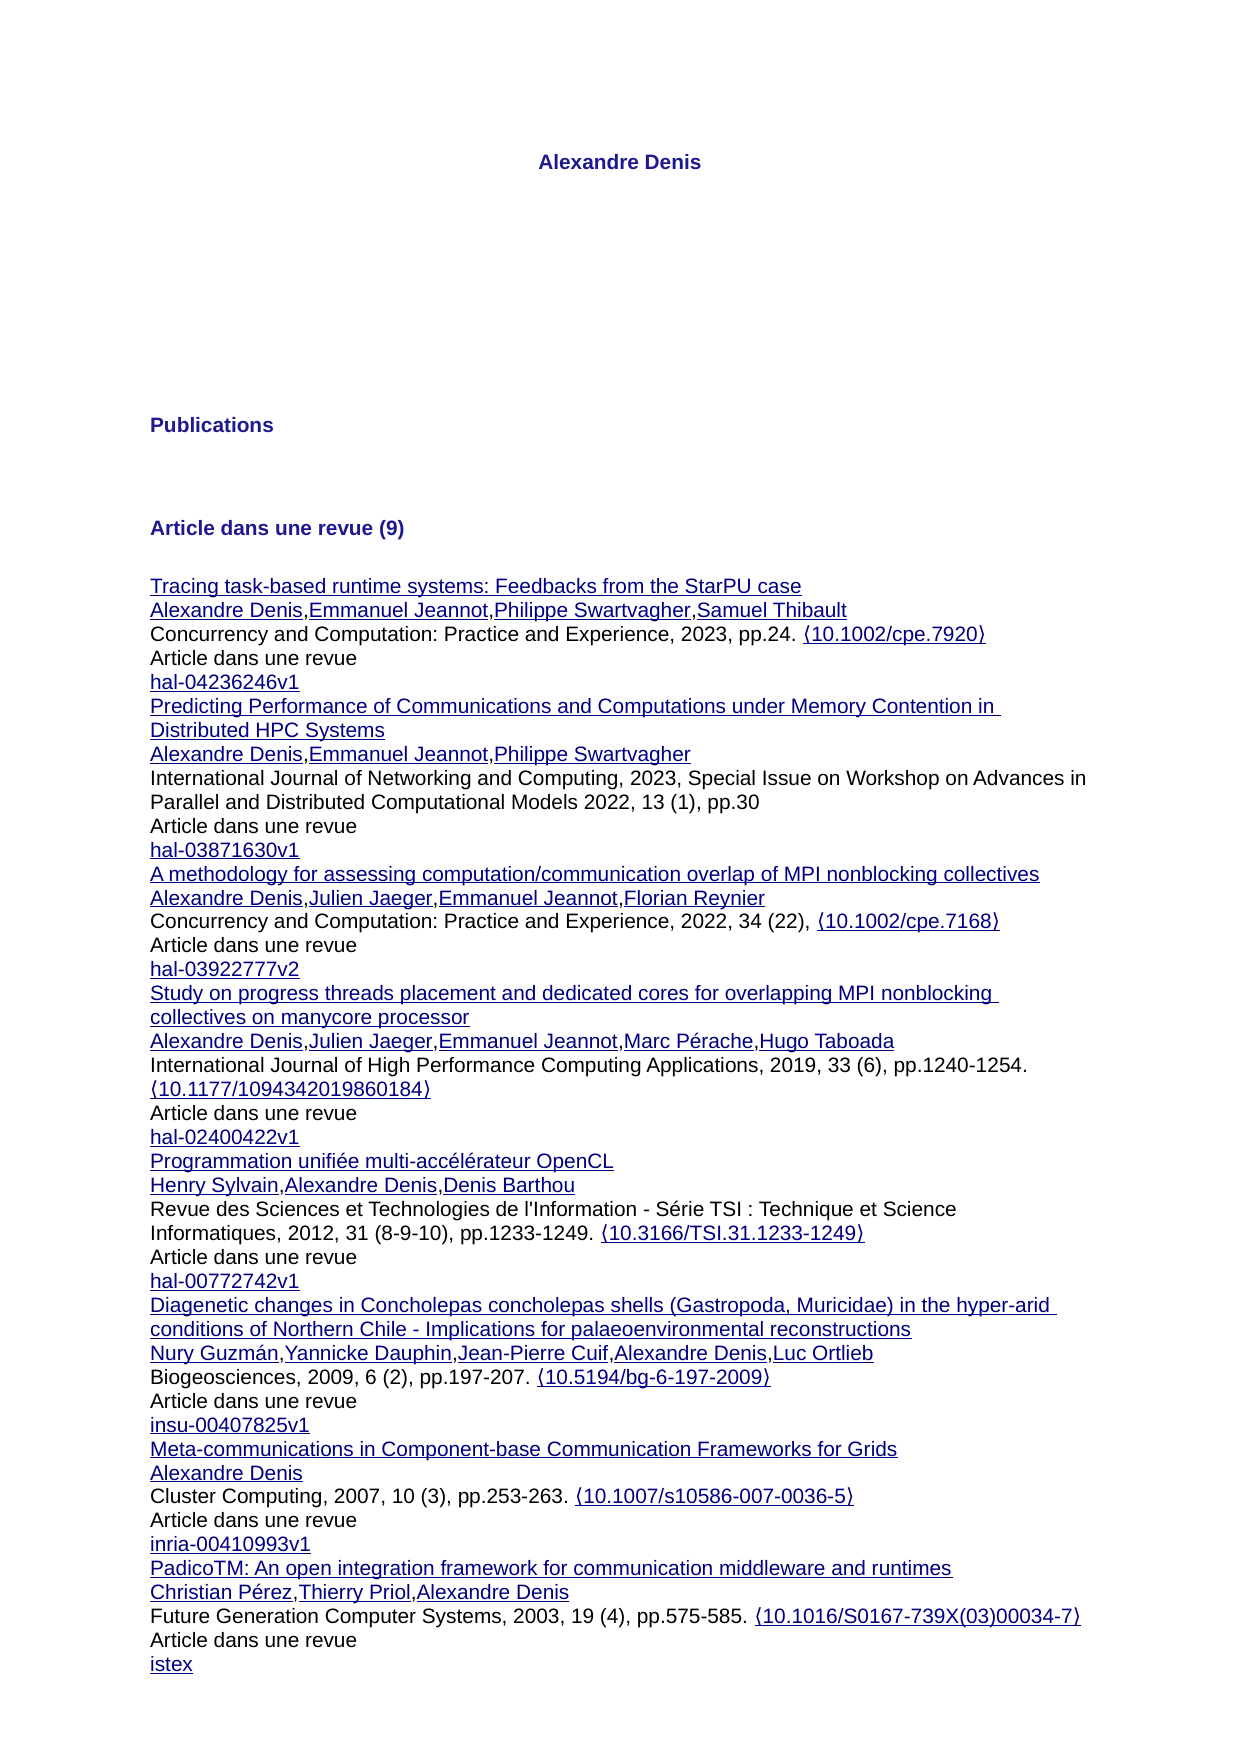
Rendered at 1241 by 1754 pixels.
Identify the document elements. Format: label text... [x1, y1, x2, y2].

table_cell Diagenetic changes in Concholepas concholepas shells (Gastropoda, Muricidae) in the hyper-arid conditions of Northern Chile - Implications for palaeoenvironmental reconstructions Nury Guzmán,Yannicke Dauphin,Jean-Pierre Cuif,Alexandre Denis,Luc Ortlieb Biogeosciences, 2009, 6 (2), pp.197-207. ⟨10.5194/bg-6-197-2009⟩ Article dans une revue insu-00407825v1 [150, 1293, 1090, 1436]
table_cell PadicoTM: An open integration framework for communication middleware and runtimes Christian Pérez,Thierry Priol,Alexandre Denis Future Generation Computer Systems, 2003, 19 (4), pp.575-585. ⟨10.1016/S0167-739X(03)00034-7⟩ Article dans une revue istex [150, 1556, 1090, 1676]
subtitle Article dans une revue (9) [150, 516, 1090, 539]
subtitle Alexandre Denis [150, 150, 1090, 174]
table_cell A methodology for assessing computation/communication overlap of MPI nonblocking collectives Alexandre Denis,Julien Jaeger,Emmanuel Jeannot,Florian Reynier Concurrency and Computation: Practice and Experience, 2022, 34 (22), ⟨10.1002/cpe.7168⟩ Article dans une revue hal-03922777v2 [150, 861, 1090, 981]
table_cell Predicting Performance of Communications and Computations under Memory Contention in Distributed HPC Systems Alexandre Denis,Emmanuel Jeannot,Philippe Swartvagher International Journal of Networking and Computing, 2023, Special Issue on Workshop on Advances in Parallel and Distributed Computational Models 2022, 13 (1), pp.30 Article dans une revue hal-03871630v1 [150, 694, 1090, 861]
table_cell Meta-communications in Component-base Communication Frameworks for Grids Alexandre Denis Cluster Computing, 2007, 10 (3), pp.253-263. ⟨10.1007/s10586-007-0036-5⟩ Article dans une revue inria-00410993v1 [150, 1436, 1090, 1556]
table_cell Study on progress threads placement and dedicated cores for overlapping MPI nonblocking collectives on manycore processor Alexandre Denis,Julien Jaeger,Emmanuel Jeannot,Marc Pérache,Hugo Taboada International Journal of High Performance Computing Applications, 2019, 33 (6), pp.1240-1254. ⟨10.1177/1094342019860184⟩ Article dans une revue hal-02400422v1 [150, 981, 1090, 1149]
subtitle Publications [150, 412, 1090, 436]
table_header Tracing task-based runtime systems: Feedbacks from the StarPU case Alexandre Denis,Emmanuel Jeannot,Philippe Swartvagher,Samuel Thibault Concurrency and Computation: Practice and Experience, 2023, pp.24. ⟨10.1002/cpe.7920⟩ Article dans une revue hal-04236246v1 [150, 574, 1090, 694]
table_cell Programmation unifiée multi-accélérateur OpenCL Henry Sylvain,Alexandre Denis,Denis Barthou Revue des Sciences et Technologies de l'Information - Série TSI : Technique et Science Informatiques, 2012, 31 (8-9-10), pp.1233-1249. ⟨10.3166/TSI.31.1233-1249⟩ Article dans une revue hal-00772742v1 [150, 1149, 1090, 1293]
